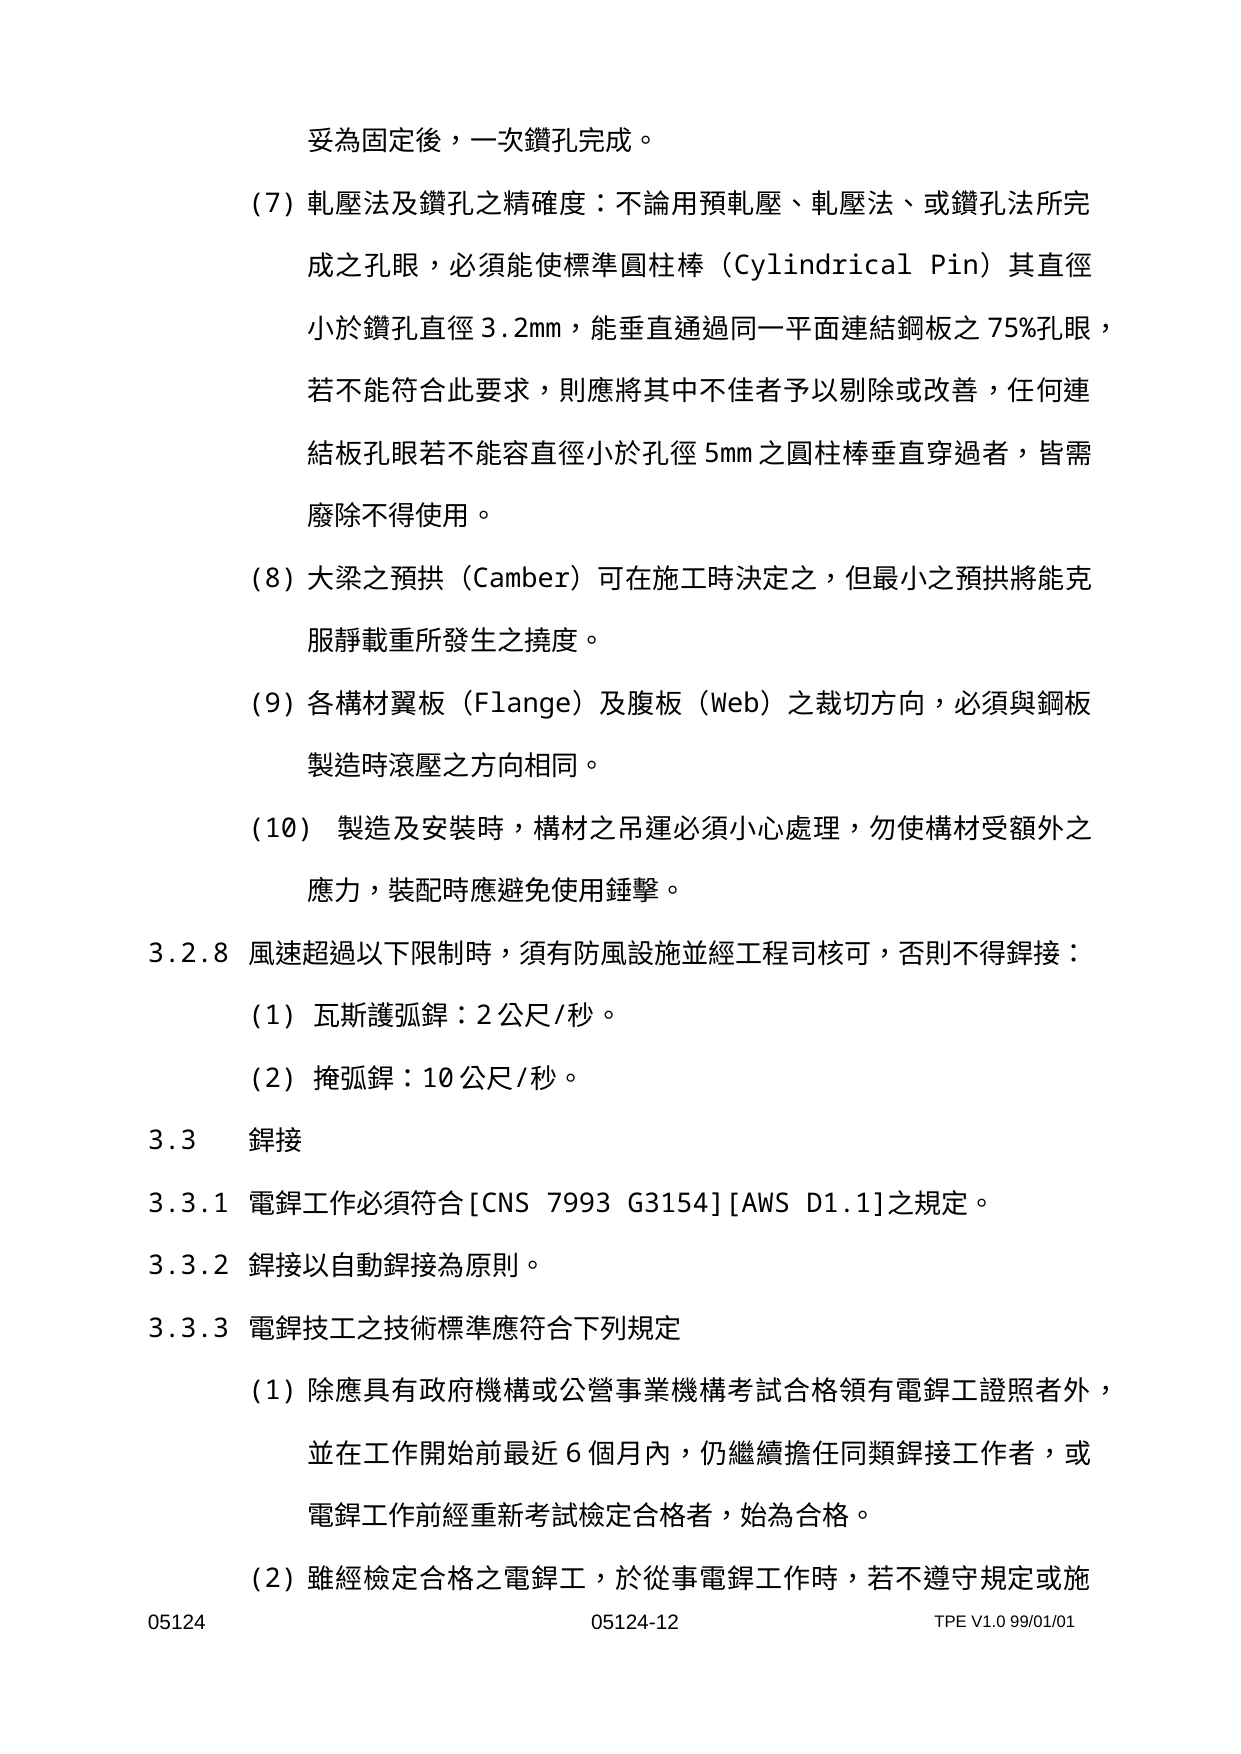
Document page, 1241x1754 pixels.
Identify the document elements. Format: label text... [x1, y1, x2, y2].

text 3.3.3 電銲技工之技術標準應符合下列規定 [148, 1285, 1092, 1347]
text (8) 大梁之預拱（Camber）可在施工時決定之，但最小之預拱將能克服靜載重所發生之撓度。 [248, 535, 1092, 660]
text 3.2.8 風速超過以下限制時，須有防風設施並經工程司核可，否則不得銲接： [148, 910, 1092, 972]
text 3.3 銲接 [148, 1097, 1092, 1160]
text (2) 雖經檢定合格之電銲工，於從事電銲工作時，若不遵守規定或施 [248, 1535, 1092, 1597]
text (10) 製造及安裝時，構材之吊運必須小心處理，勿使構材受額外之應力，裝配時應避免使用錘擊。 [248, 785, 1092, 910]
text 3.3.1 電銲工作必須符合[CNS 7993 G3154][AWS D1.1]之規定。 [148, 1160, 1092, 1222]
text 妥為固定後，一次鑽孔完成。 [248, 97, 1092, 160]
text (1) 除應具有政府機構或公營事業機構考試合格領有電銲工證照者外，並在工作開始前最近6個月內，仍繼續擔任同類銲接工作者，或電銲工作前經重新考試檢定合格者，始為合格。 [248, 1347, 1092, 1535]
text (9) 各構材翼板（Flange）及腹板（Web）之裁切方向，必須與鋼板製造時滾壓之方向相同。 [248, 660, 1092, 785]
text (1) 瓦斯護弧銲：2公尺/秒。 [248, 972, 1092, 1035]
text (2) 掩弧銲：10公尺/秒。 [248, 1035, 1092, 1097]
text (7) 軋壓法及鑽孔之精確度：不論用預軋壓、軋壓法、或鑽孔法所完成之孔眼，必須能使標準圓柱棒（Cylindrical Pin）其直徑小於鑽孔直徑3.2mm，能垂直通過同一平面連結鋼板之75%孔眼，若不能符合此要求，則應將其中不佳者予以剔除或改善，任何連結板孔眼若不能容直徑小於孔徑5mm之圓柱棒垂直穿過者，皆需廢除不得使用。 [248, 160, 1092, 535]
text 3.3.2 銲接以自動銲接為原則。 [148, 1222, 1092, 1285]
